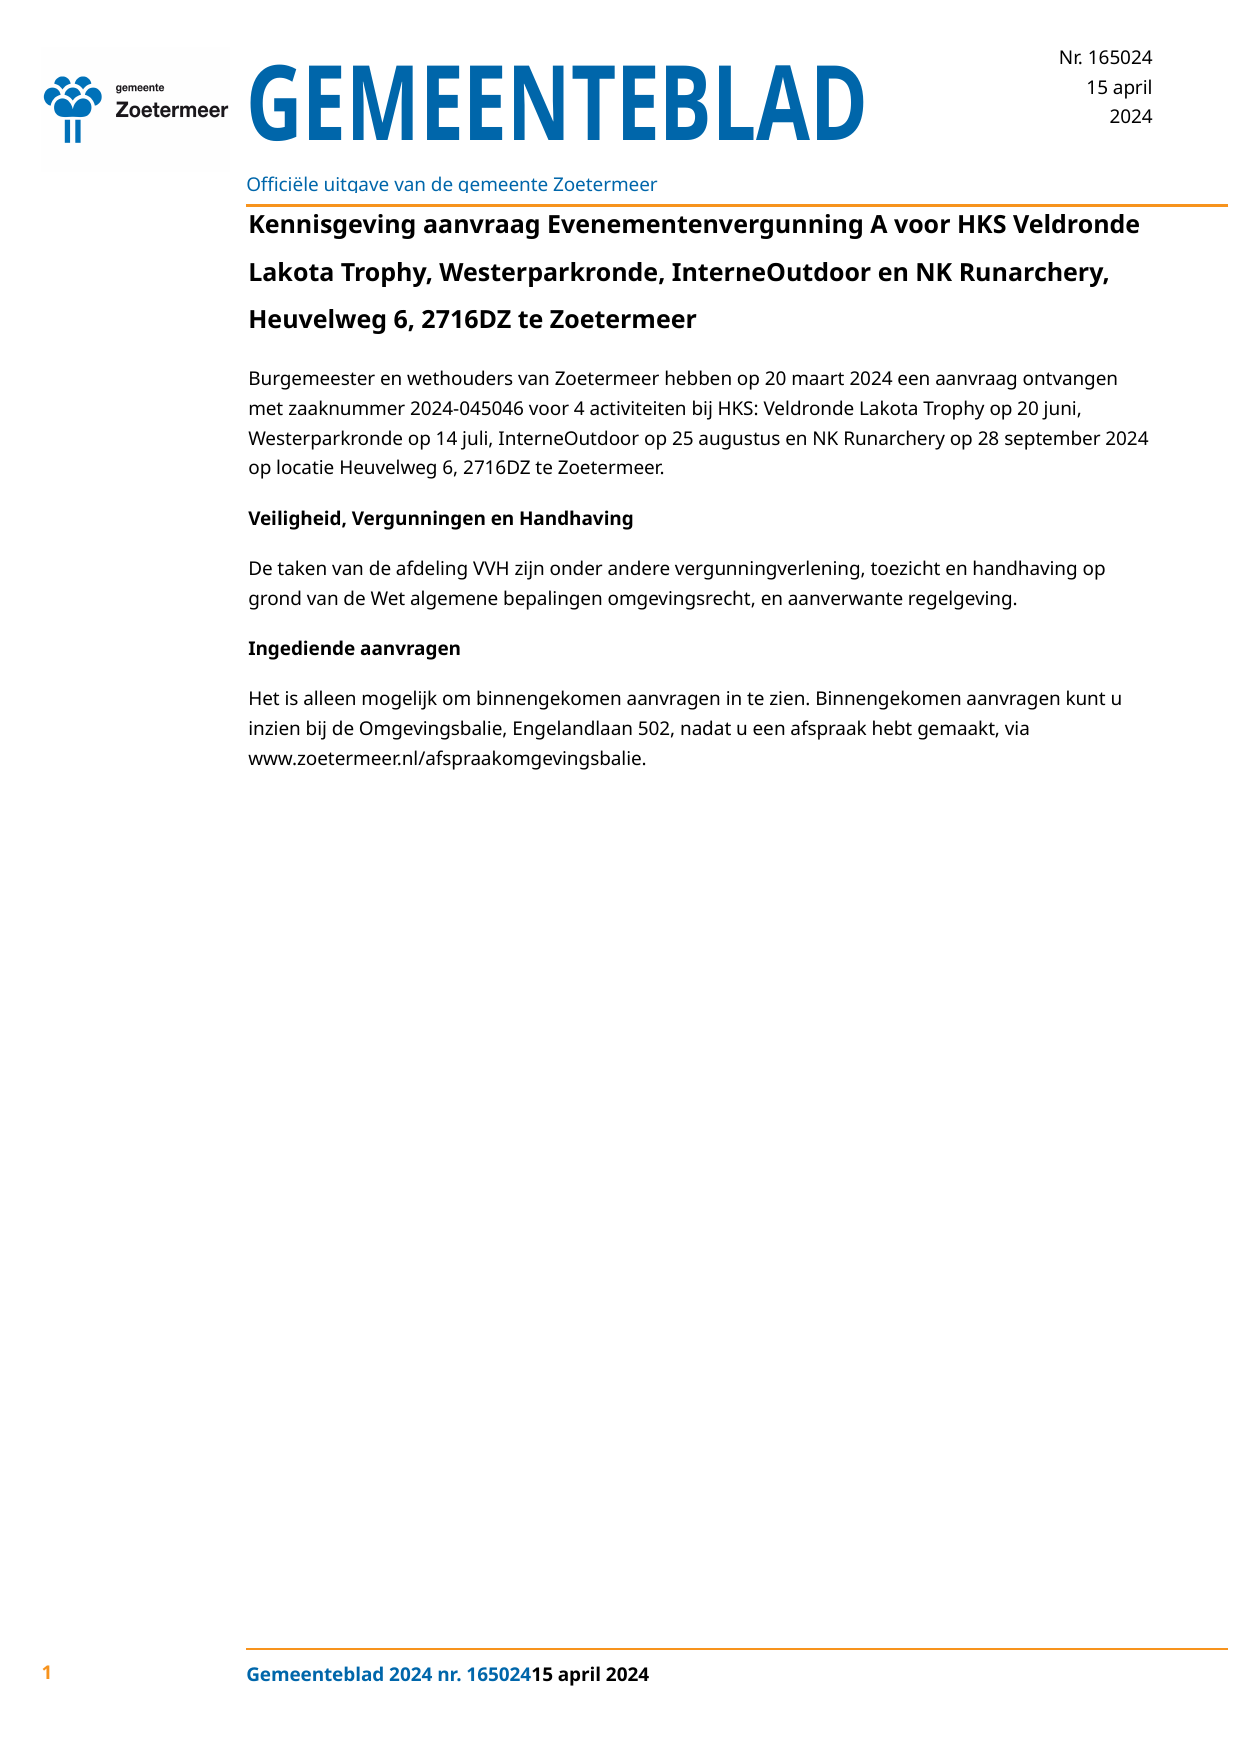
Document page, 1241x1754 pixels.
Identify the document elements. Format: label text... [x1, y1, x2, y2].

picture [41, 47, 231, 172]
text De taken van de afdeling VVH zijn onder andere vergunningverlening, toezicht en handhaving op grond van de Wet algemene bepalingen omgevingsrecht, en aanverwante regelgeving. [248, 555, 1152, 610]
text Veiligheid, Vergunningen en Handhaving [248, 505, 1152, 530]
text Het is alleen mogelijk om binnengekomen aanvragen in te zien. Binnengekomen aanvragen kunt u inzien bij de Omgevingsbalie, Engelandlaan 502, nadat u een afspraak hebt gemaakt, via www.zoetermeer.nl/afspraakomgevingsbalie. [248, 686, 1152, 770]
text Ingediende aanvragen [248, 635, 1152, 661]
text Kennisgeving aanvraag Evenementenvergunning A voor HKS Veldronde Lakota Trophy, Westerparkronde, InterneOutdoor en NK Runarchery, Heuvelweg 6, 2716DZ te Zoetermeer [248, 207, 1152, 336]
text Burgemeester en wethouders van Zoetermeer hebben op 20 maart 2024 een aanvraag ontvangen met zaaknummer 2024-045046 voor 4 activiteiten bij HKS: Veldronde Lakota Trophy op 20 juni, Westerparkronde op 14 juli, InterneOutdoor op 25 augustus en NK Runarchery op 28 september 2024 op locatie Heuvelweg 6, 2716DZ te Zoetermeer. [248, 366, 1152, 480]
